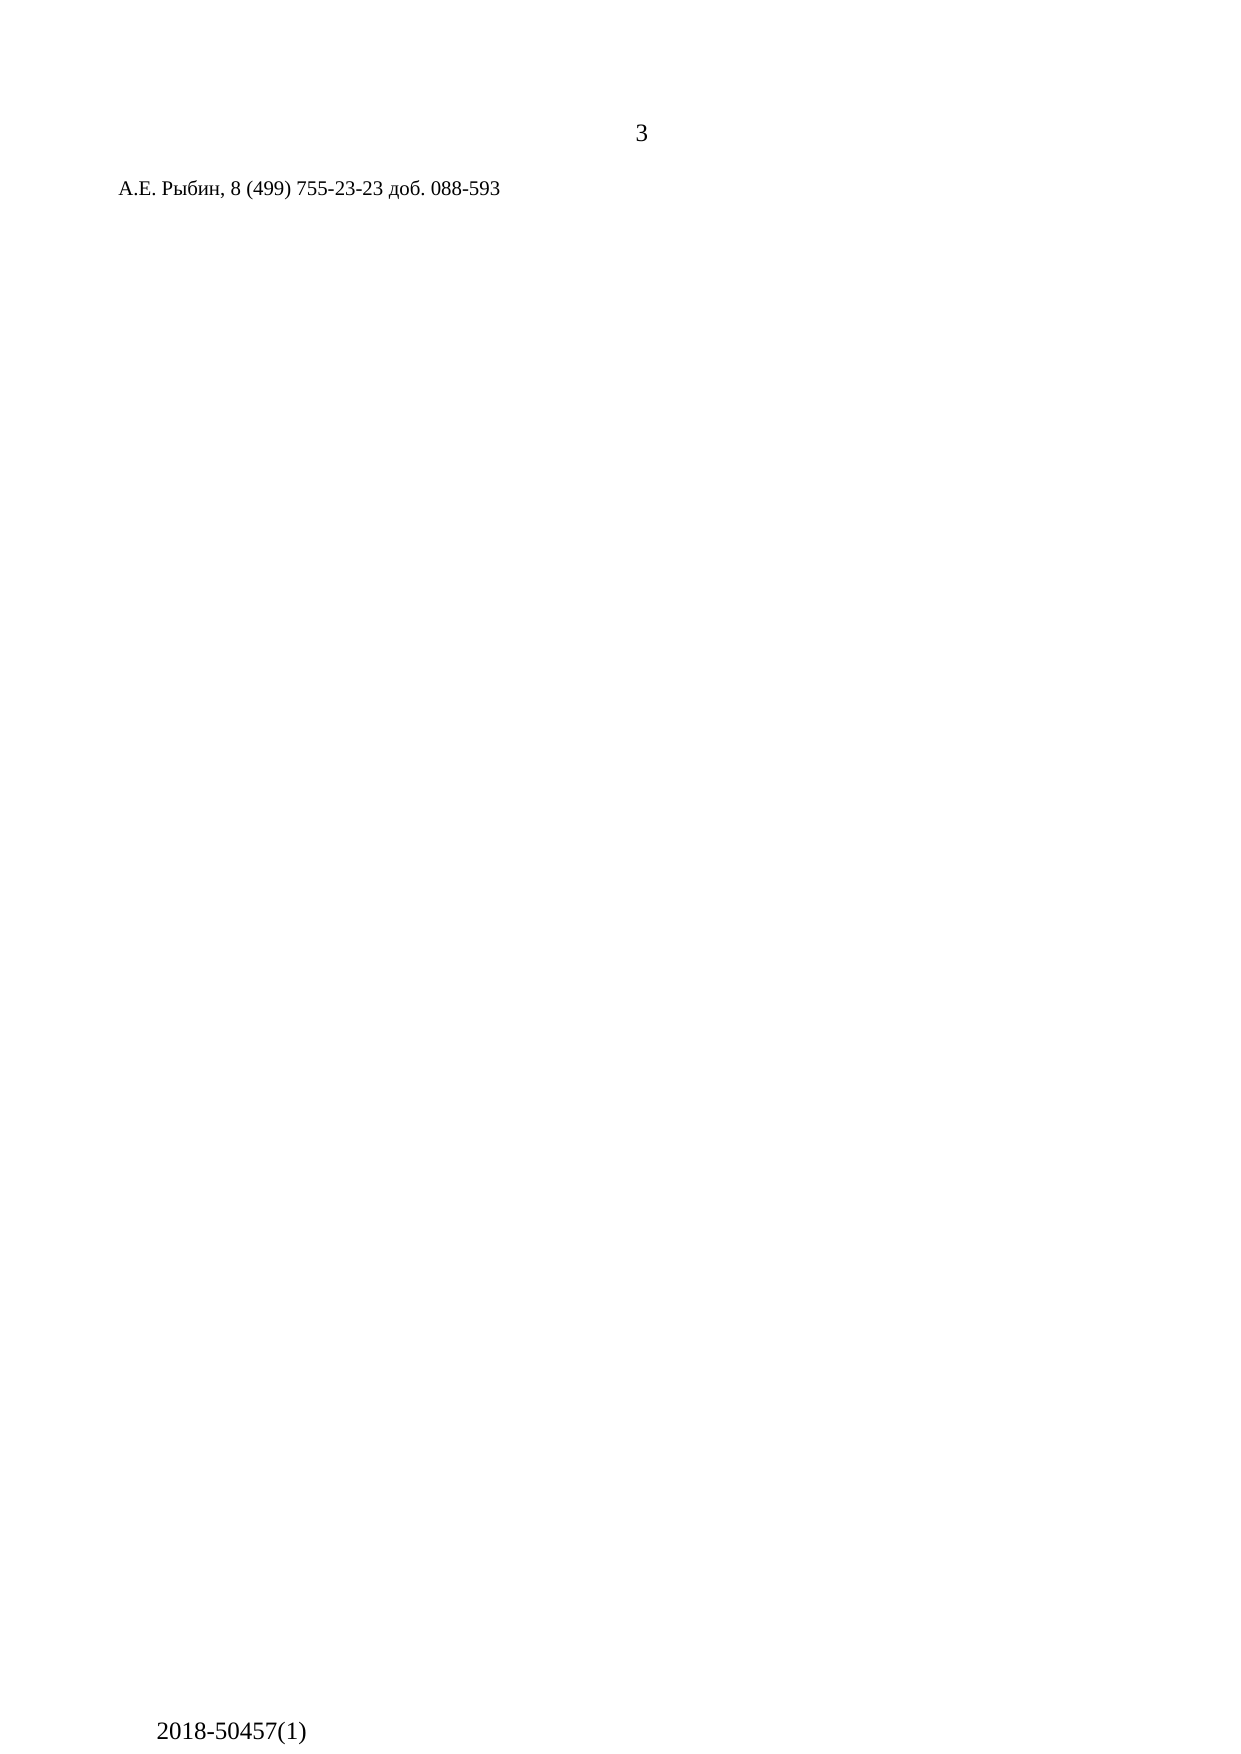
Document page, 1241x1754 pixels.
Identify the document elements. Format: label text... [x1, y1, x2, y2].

text А.Е. Рыбин, 8 (499) 755-23-23 доб. 088-593 [118, 176, 1165, 200]
